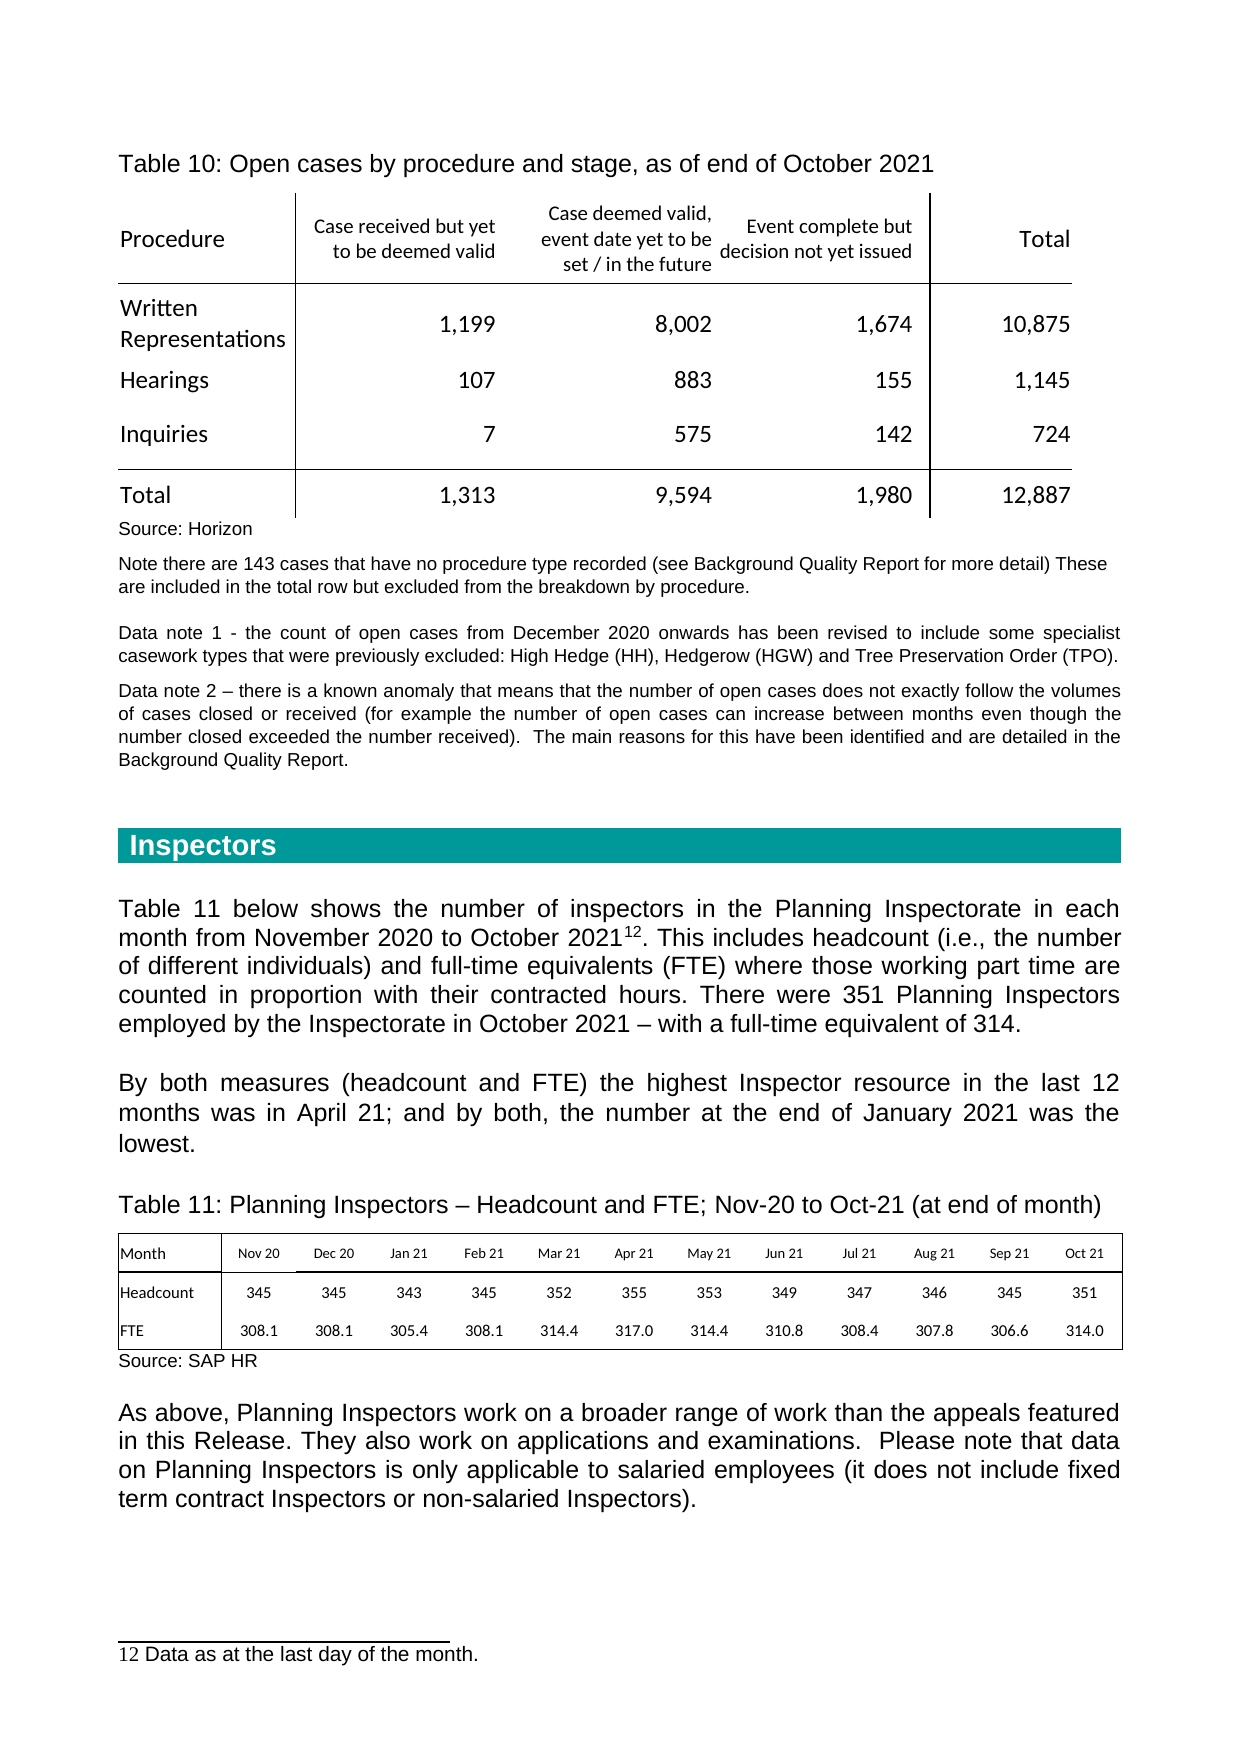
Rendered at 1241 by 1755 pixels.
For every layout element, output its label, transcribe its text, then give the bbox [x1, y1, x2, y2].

table_header Oct 21 [1047, 1234, 1122, 1271]
table_cell 345 [296, 1273, 371, 1310]
table_header Aug 21 [897, 1234, 972, 1271]
table_cell 314.0 [1047, 1310, 1122, 1348]
text Table 10: Open cases by procedure and stage, as of end of October 2021 [118, 149, 1122, 178]
table_header Jun 21 [747, 1234, 822, 1271]
text Data note 2 – there is a known anomaly that means that the number of open cases does not exactly follow the volumes of cases closed or received (for example the number of open cases can increase between months even though the number closed exceeded the number received). The main reasons for this have been identified and are detailed in the Background Quality Report. [118, 680, 1122, 771]
table_cell 308.4 [822, 1310, 897, 1348]
text By both measures (headcount and FTE) the highest Inspector resource in the last 12 months was in April 21; and by both, the number at the end of January 2021 was the lowest. [118, 1068, 1122, 1157]
table_cell 1,980 [714, 470, 929, 517]
text Source: Horizon [118, 517, 1122, 539]
table_cell 345 [446, 1273, 521, 1310]
text Data as at the last day of the month. [118, 1642, 1122, 1666]
table_cell Total [118, 470, 295, 517]
table_cell 314.4 [672, 1310, 747, 1348]
table_cell 351 [1047, 1273, 1122, 1310]
table_cell Headcount [119, 1273, 221, 1310]
table_header Dec 20 [296, 1234, 371, 1271]
table_header Inspectors [118, 828, 1121, 863]
table_cell 1,674 [714, 284, 929, 360]
table_cell 308.1 [222, 1310, 296, 1348]
table_header May 21 [672, 1234, 747, 1271]
text Table 11: Planning Inspectors – Headcount and FTE; Nov-20 to Oct-21 (at end of month) [118, 1189, 1122, 1218]
table_cell FTE [119, 1310, 221, 1348]
text Note there are 143 cases that have no procedure type recorded (see Background Quality Report for more detail) These are included in the total row but excluded from the breakdown by procedure. [118, 553, 1122, 597]
table_cell 12,887 [931, 470, 1072, 517]
table_header Feb 21 [446, 1234, 521, 1271]
table_cell 9,594 [497, 470, 713, 517]
table_cell 317.0 [596, 1310, 672, 1348]
table_cell 343 [371, 1273, 446, 1310]
table_cell 8,002 [497, 284, 713, 360]
table_header Procedure [118, 193, 295, 283]
table_cell 346 [897, 1273, 972, 1310]
table_cell 314.4 [521, 1310, 596, 1348]
table_cell 355 [596, 1273, 672, 1310]
table_header Total [931, 193, 1072, 283]
table_cell 345 [972, 1273, 1047, 1310]
table_cell 1,313 [296, 470, 497, 517]
table_header Apr 21 [596, 1234, 672, 1271]
table_cell 349 [747, 1273, 822, 1310]
table_header Case deemed valid, event date yet to be set / in the future [497, 193, 713, 283]
text Data note 1 - the count of open cases from December 2020 onwards has been revised to include some specialist casework types that were previously excluded: High Hedge (HH), Hedgerow (HGW) and Tree Preservation Order (TPO). [118, 621, 1122, 666]
table_cell 107 [296, 360, 497, 396]
table_cell 353 [672, 1273, 747, 1310]
table_cell 310.8 [747, 1310, 822, 1348]
table_header Month [119, 1234, 221, 1271]
table_cell 142 [714, 396, 929, 469]
table_cell 7 [296, 396, 497, 469]
table_header Nov 20 [222, 1234, 296, 1271]
table_header Sep 21 [972, 1234, 1047, 1271]
text As above, Planning Inspectors work on a broader range of work than the appeals featured in this Release. They also work on applications and examinations. Please note that data on Planning Inspectors is only applicable to salaried employees (it does not include fixed term contract Inspectors or non-salaried Inspectors). [118, 1398, 1122, 1513]
table_cell Written Representations [118, 284, 295, 360]
table_header Case received but yet to be deemed valid [296, 193, 497, 283]
table_cell Hearings [118, 360, 295, 396]
table_cell 10,875 [931, 284, 1072, 360]
table_cell 307.8 [897, 1310, 972, 1348]
table_cell 345 [222, 1273, 296, 1310]
table_cell 308.1 [296, 1310, 371, 1348]
table_header Event complete but decision not yet issued [714, 193, 929, 283]
table_cell 155 [714, 360, 929, 396]
table_header Jul 21 [822, 1234, 897, 1271]
table_cell 347 [822, 1273, 897, 1310]
text Source: SAP HR [118, 1350, 1122, 1371]
text Table 11 below shows the number of inspectors in the Planning Inspectorate in each month from November 2020 to October 2021. This includes headcount (i.e., the number of different individuals) and full-time equivalents (FTE) where those working part time are counted in proportion with their contracted hours. There were 351 Planning Inspectors employed by the Inspectorate in October 2021 – with a full-time equivalent of 314. [118, 894, 1122, 1037]
table_cell 352 [521, 1273, 596, 1310]
table_cell 883 [497, 360, 713, 396]
table_cell Inquiries [118, 396, 295, 469]
table_header Mar 21 [521, 1234, 596, 1271]
table_header Jan 21 [371, 1234, 446, 1271]
table_cell 308.1 [446, 1310, 521, 1348]
table_cell 1,145 [931, 360, 1072, 396]
table_cell 724 [931, 396, 1072, 469]
table_cell 305.4 [371, 1310, 446, 1348]
table_cell 575 [497, 396, 713, 469]
table_cell 306.6 [972, 1310, 1047, 1348]
table_cell 1,199 [296, 284, 497, 360]
